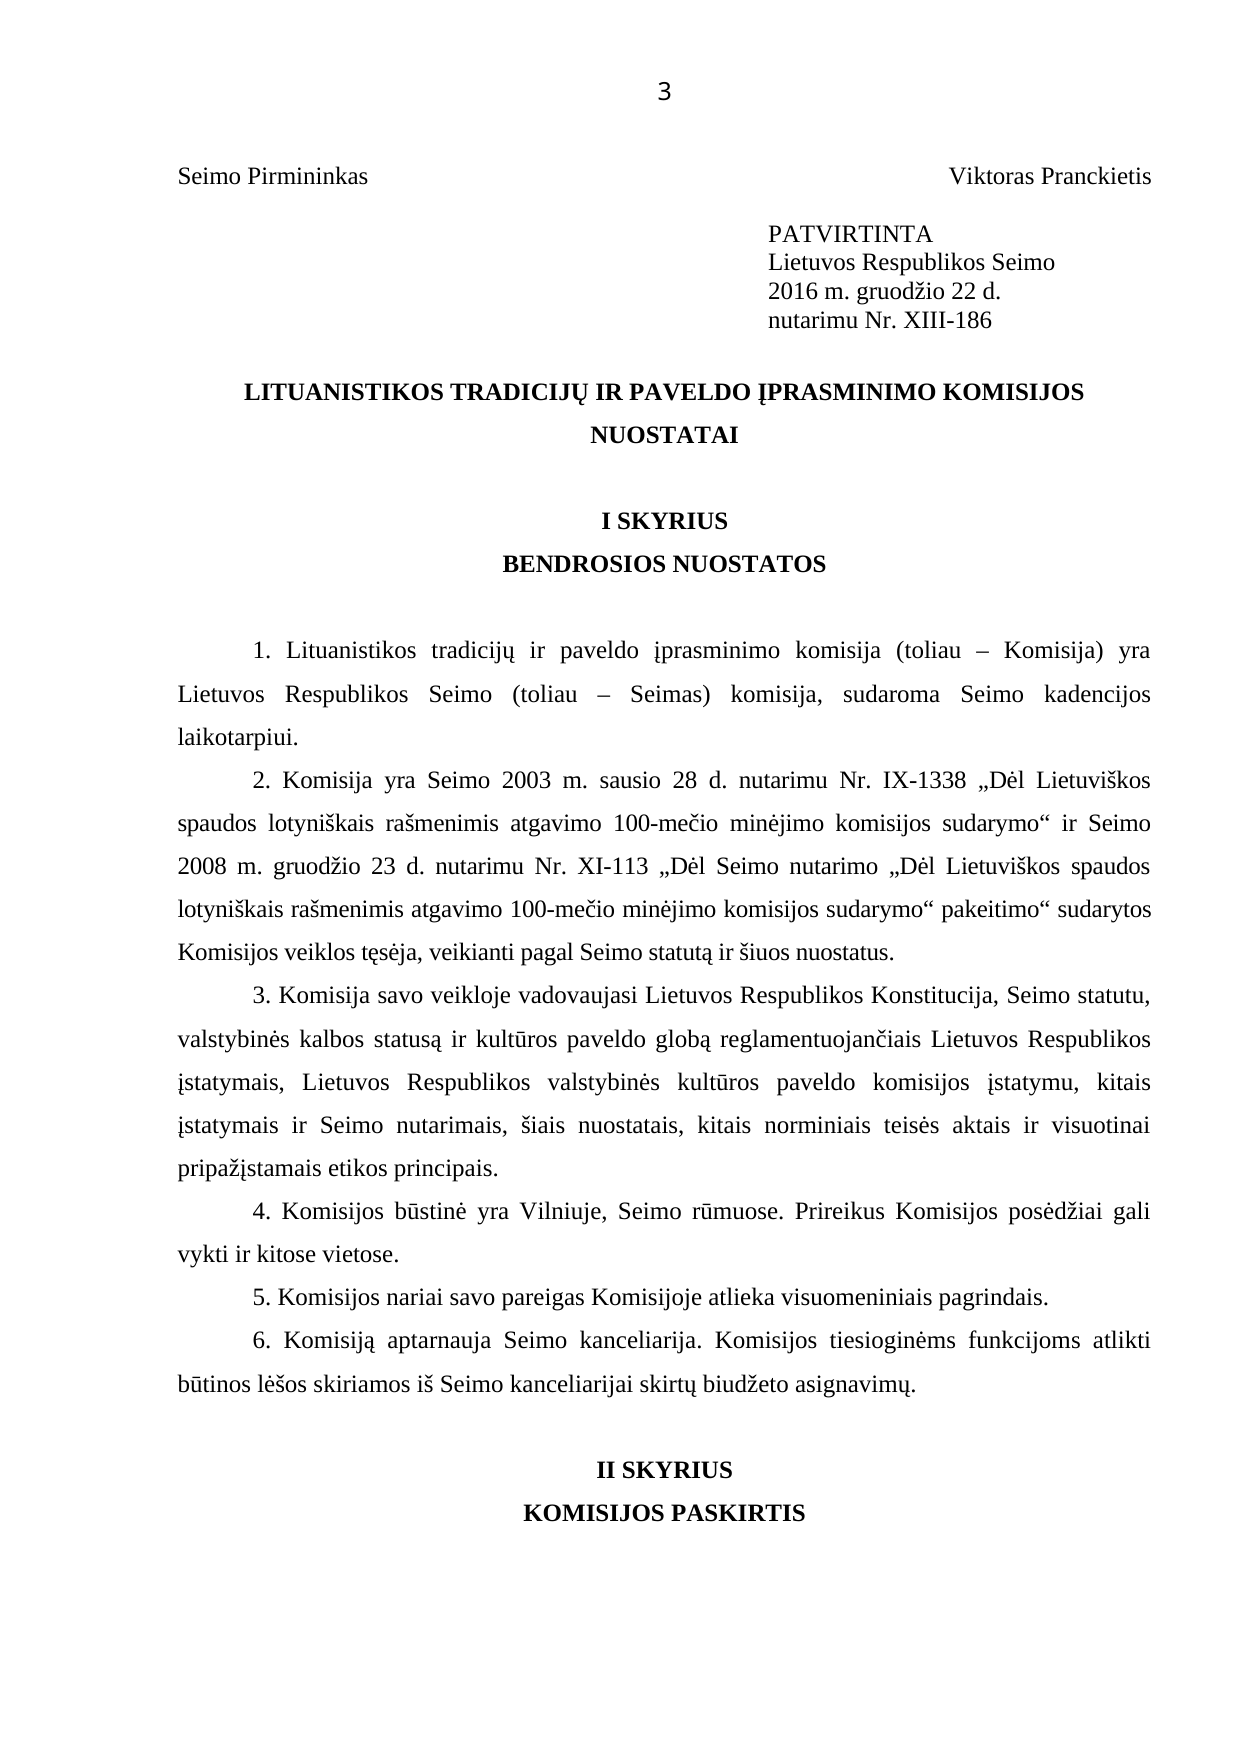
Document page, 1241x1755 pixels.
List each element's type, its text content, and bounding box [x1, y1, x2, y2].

text I SKYRIUS [177, 506, 1152, 535]
text nutarimu Nr. XIII-186 [177, 305, 1152, 334]
text 5. Komisijos nariai savo pareigas Komisijoje atlieka visuomeniniais pagrindais. [177, 1282, 1152, 1311]
text 4. Komisijos būstinė yra Vilniuje, Seimo rūmuose. Prireikus Komisijos posėdžiai gali vykti ir kitose vietose. [177, 1196, 1152, 1268]
text PATVIRTINTA [177, 219, 1152, 247]
text 2016 m. gruodžio 22 d. [177, 276, 1152, 305]
text Seimo Pirmininkas Viktoras Pranckietis [177, 161, 1152, 190]
text 6. Komisiją aptarnauja Seimo kanceliarija. Komisijos tiesioginėms funkcijoms atlikti būtinos lėšos skiriamos iš Seimo kanceliarijai skirtų biudžeto asignavimų. [177, 1326, 1152, 1397]
text 1. Lituanistikos tradicijų ir paveldo įprasminimo komisija (toliau – Komisija) yra Lietuvos Respublikos Seimo (toliau – Seimas) komisija, sudaroma Seimo kadencijos laikotarpiui. [177, 636, 1152, 751]
text BENDROSIOS NUOSTATOS [177, 549, 1152, 578]
text 2. Komisija yra Seimo 2003 m. sausio 28 d. nutarimu Nr. IX-1338 „Dėl Lietuviškos spaudos lotyniškais rašmenimis atgavimo 100-mečio minėjimo komisijos sudarymo“ ir Seimo 2008 m. gruodžio 23 d. nutarimu Nr. XI-113 „Dėl Seimo nutarimo „Dėl Lietuviškos spaudos lotyniškais rašmenimis atgavimo 100-mečio minėjimo komisijos sudarymo“ pakeitimo“ sudarytos Komisijos veiklos tęsėja, veikianti pagal Seimo statutą ir šiuos nuostatus. [177, 765, 1152, 966]
text II SKYRIUS [177, 1455, 1152, 1484]
text Lietuvos Respublikos Seimo [177, 247, 1152, 276]
text lituanistikos tradicijų ir PAVELDO įprasminimo KOMISIJOS NUOSTATAI [177, 377, 1152, 449]
text 3. Komisija savo veikloje vadovaujasi Lietuvos Respublikos Konstitucija, Seimo statutu, valstybinės kalbos statusą ir kultūros paveldo globą reglamentuojančiais Lietuvos Respublikos įstatymais, Lietuvos Respublikos valstybinės kultūros paveldo komisijos įstatymu, kitais įstatymais ir Seimo nutarimais, šiais nuostatais, kitais norminiais teisės aktais ir visuotinai pripažįstamais etikos principais. [177, 981, 1152, 1182]
text KOMISIJOS PASKIRTIS [177, 1498, 1152, 1527]
